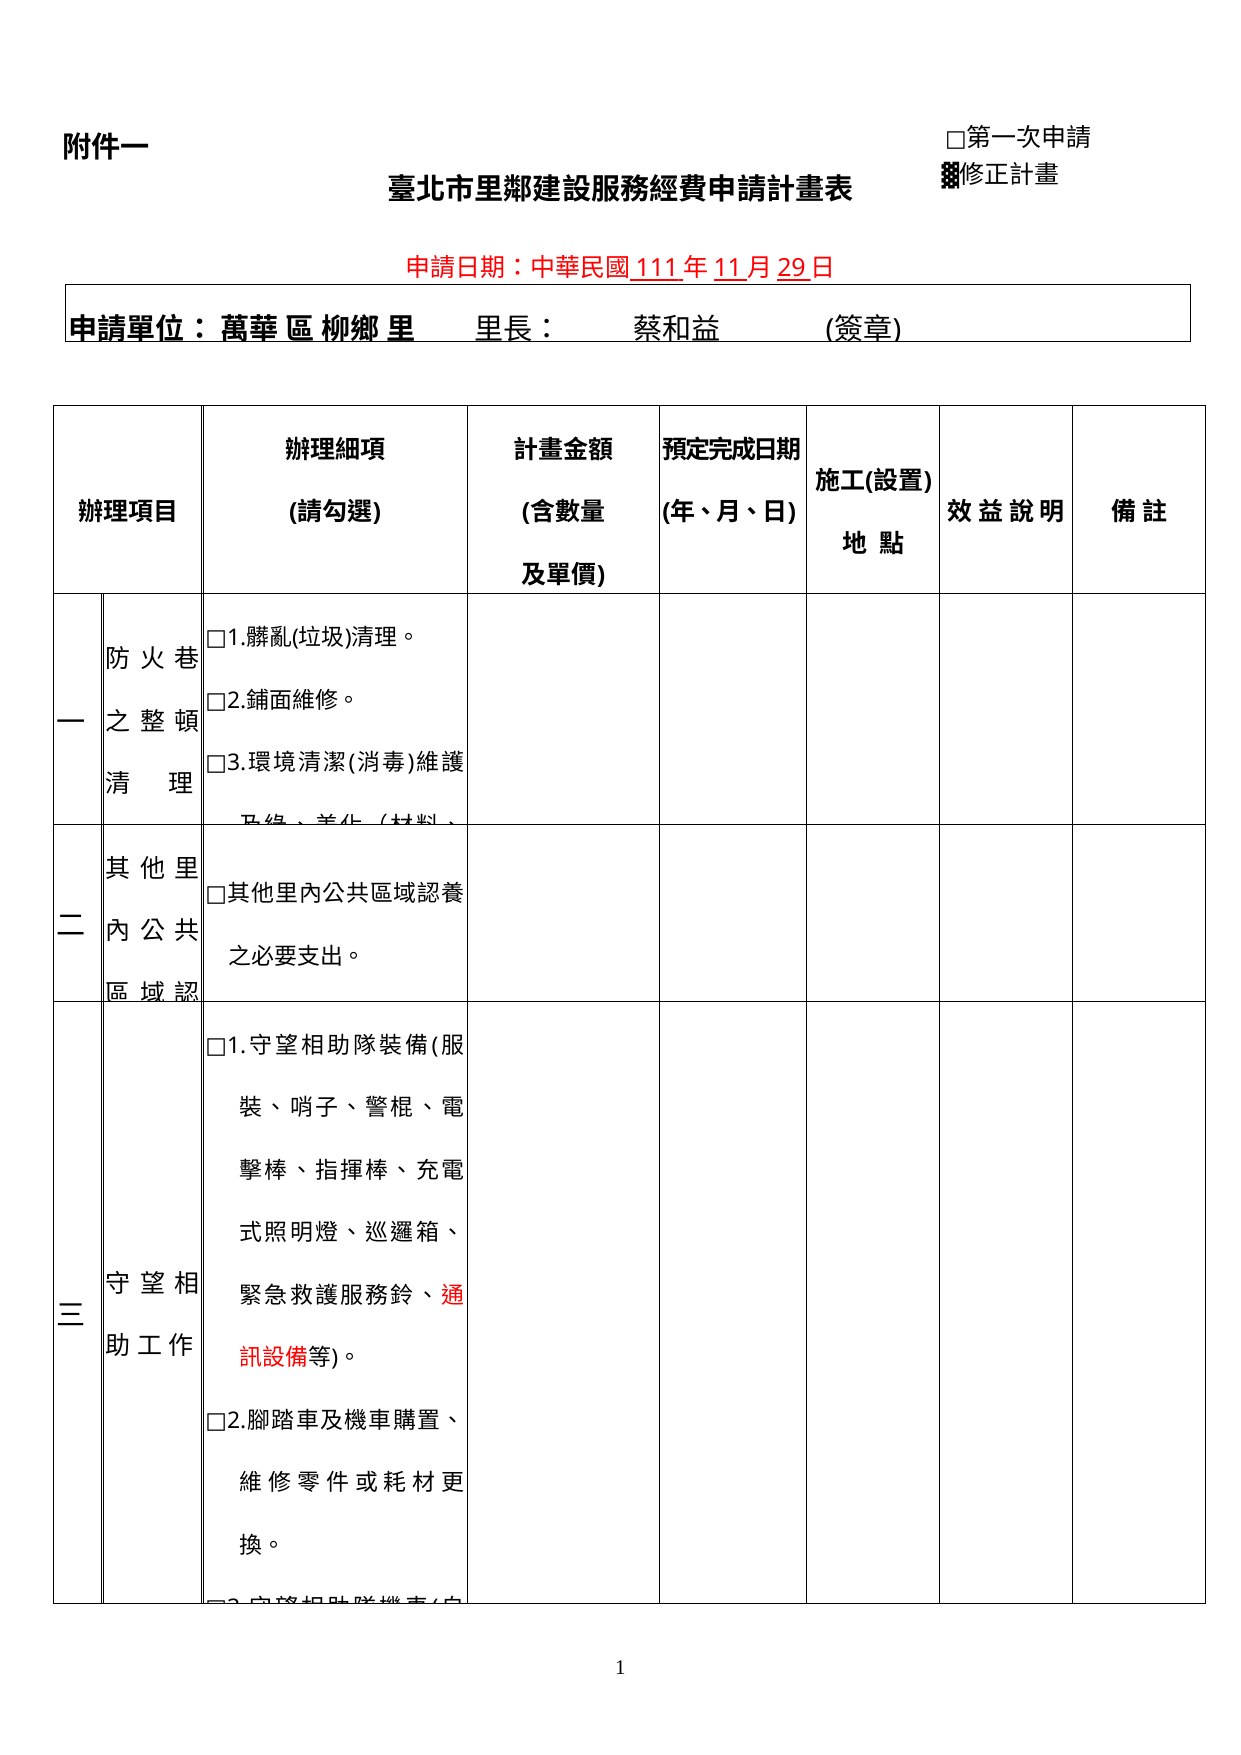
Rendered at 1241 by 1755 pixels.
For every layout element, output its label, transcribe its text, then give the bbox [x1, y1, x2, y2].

table_cell [940, 594, 1072, 823]
table_cell 二 [54, 825, 101, 1001]
table_cell [807, 825, 939, 1001]
table_cell [660, 1002, 806, 1603]
table_cell [660, 825, 806, 1001]
table_cell 其他里內公共區域認養之必要支出 [104, 825, 201, 1001]
table_header 備 註 [1073, 406, 1205, 593]
table_cell [468, 825, 659, 1001]
table_header 預定完成日期(年、月、日) [660, 406, 806, 593]
table_cell [660, 594, 806, 823]
text 附件一 [62, 84, 635, 166]
text ▓修正計畫 [930, 154, 1130, 190]
table_cell [807, 594, 939, 823]
table_cell □其他里內公共區域認養之必要支出。 [204, 825, 467, 1001]
table_cell 三 [54, 1002, 101, 1603]
table_cell [1073, 1002, 1205, 1603]
table_header 效 益 說 明 [940, 406, 1072, 593]
table_cell [940, 1002, 1072, 1603]
table_cell 一 [54, 594, 101, 823]
table_cell [468, 594, 659, 823]
table_cell [807, 1002, 939, 1603]
table_cell 守望相助工作 [104, 1002, 201, 1603]
text □第一次申請 [945, 118, 1130, 154]
table_cell □1.髒亂(垃圾)清理。 □2.鋪面維修。 □3.環境清潔(消毒)維護及綠、美化（材料、花材、肥料、工資）。 □4.其他有關整頓工作用途。 [204, 594, 467, 823]
table_cell □1.守望相助隊裝備(服裝、哨子、警棍、電擊棒、指揮棒、充電式照明燈、巡邏箱、緊急救護服務鈴、通訊設備等)。 □2.腳踏車及機車購置、維修零件或耗材更換。 □3.守望相助隊機車(自備)油料補貼。 □4.感應器裝設、維修零件或耗材更換。 □5.守望相助工作相關之隊員參訪及研習活動。 □6.守相助隊點心費。 □7.其他有關裝備、設施〈滅火器、消耗品等〉之購置、維修。 [204, 1002, 467, 1603]
text [930, 118, 945, 154]
table_header 施工(設置) 地 點 [807, 406, 939, 593]
table_header 申請單位： 萬華 區 柳鄉 里 里長： 蔡和益 (簽章) [66, 285, 1190, 341]
text 臺北市里鄰建設服務經費申請計畫表 [187, 166, 930, 208]
table_cell [940, 825, 1072, 1001]
table_cell [1073, 825, 1205, 1001]
table_header 辦理細項 (請勾選) [204, 406, 467, 593]
table_cell [1073, 594, 1205, 823]
text 申請日期：中華民國 111年11月29日 [187, 248, 1053, 284]
table_cell 防火巷之整頓清理 [104, 594, 201, 823]
table_header 辦理項目 [54, 406, 201, 593]
table_cell [468, 1002, 659, 1603]
text [930, 190, 1130, 222]
table_header 計畫金額 (含數量 及單價) [468, 406, 659, 593]
